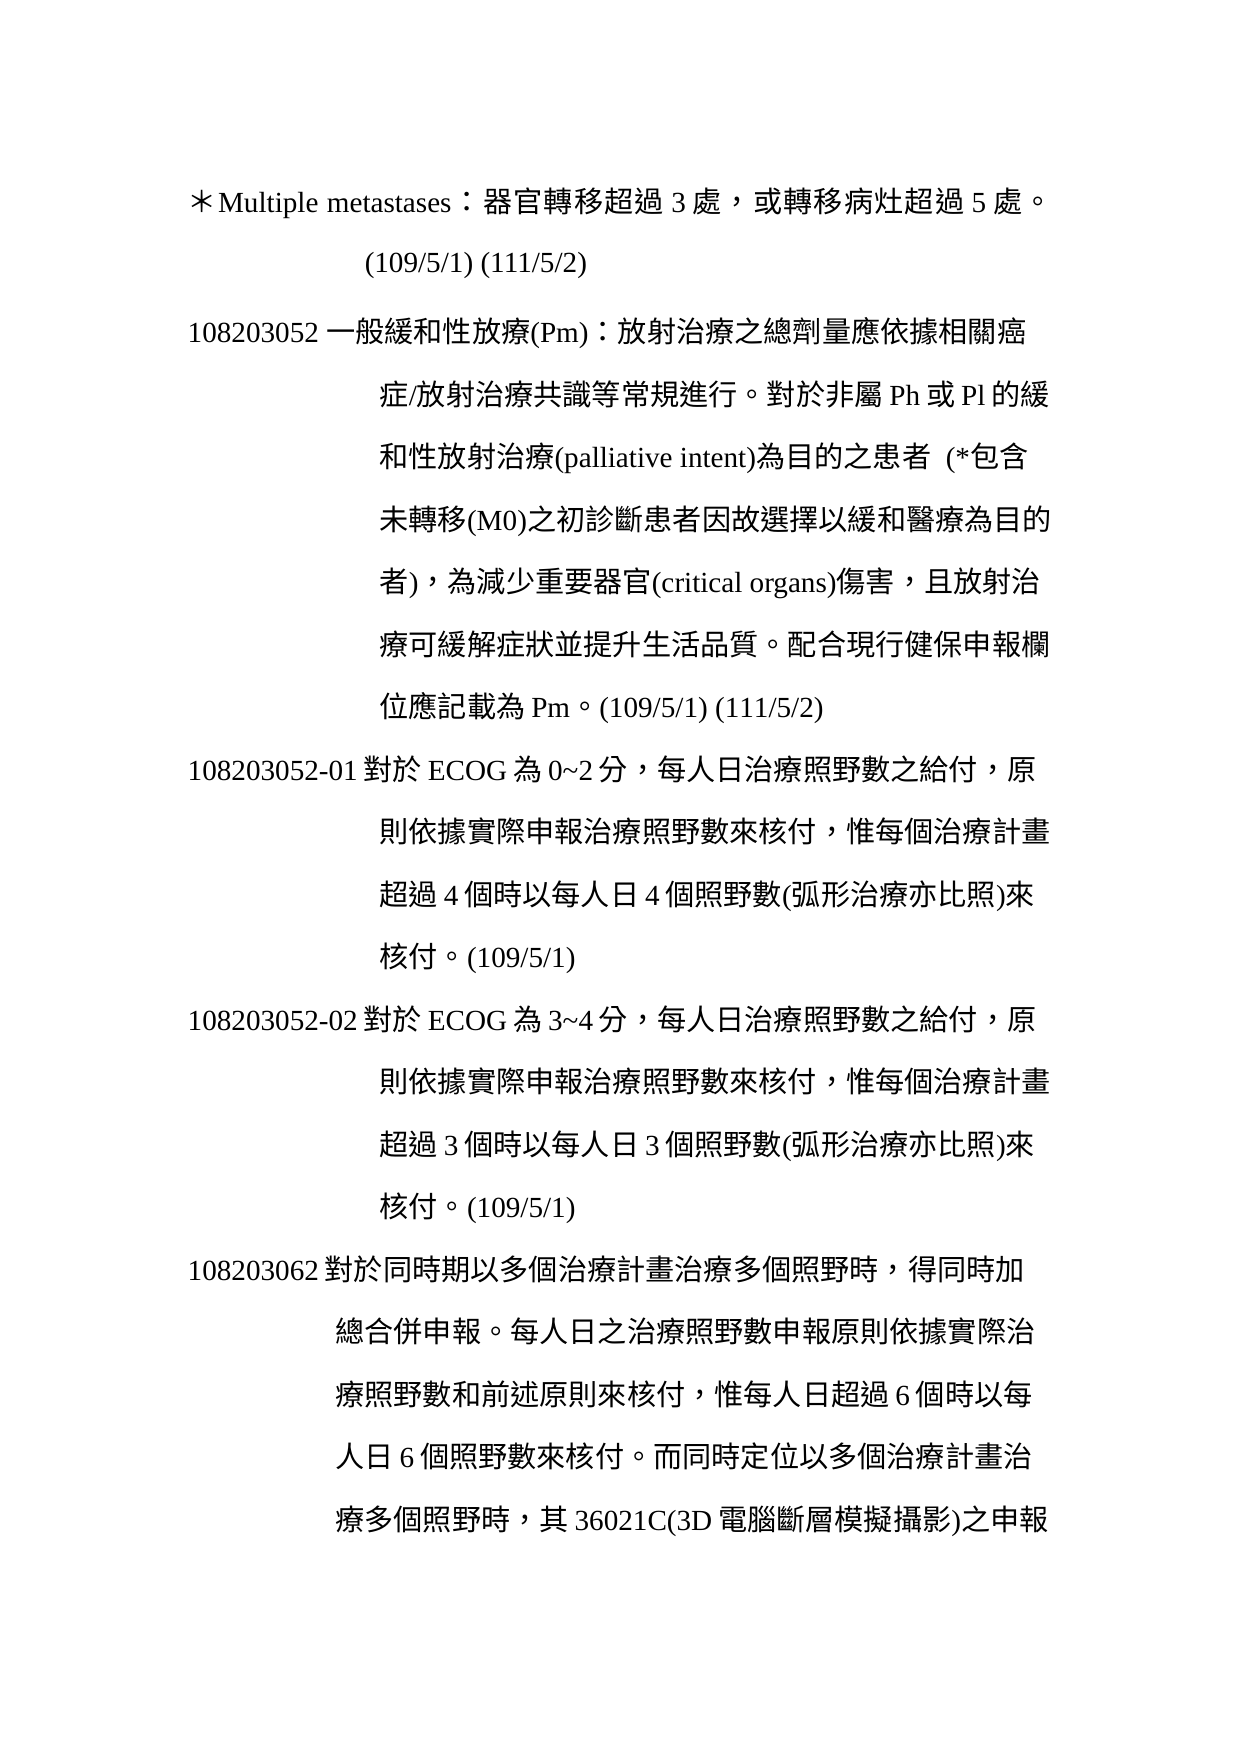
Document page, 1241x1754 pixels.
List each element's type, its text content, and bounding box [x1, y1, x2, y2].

text ＊Multiple metastases：器官轉移超過3處，或轉移病灶超過5處。(109/5/1) (111/5/2) [187, 158, 1053, 283]
text 108203062對於同時期以多個治療計畫治療多個照野時，得同時加總合併申報。每人日之治療照野數申報原則依據實際治療照野數和前述原則來核付，惟每人日超過6個時以每人日6個照野數來核付。而同時定位以多個治療計畫治療多個照野時，其36021C(3D電腦斷層模擬攝影)之申報 [187, 1226, 1053, 1538]
text 108203052-01對於ECOG為0~2分，每人日治療照野數之給付，原則依據實際申報治療照野數來核付，惟每個治療計畫超過4個時以每人日4個照野數(弧形治療亦比照)來核付。(109/5/1) [187, 726, 1053, 976]
text 108203052 一般緩和性放療(Pm)：放射治療之總劑量應依據相關癌症/放射治療共識等常規進行。對於非屬Ph或Pl的緩和性放射治療(palliative intent)為目的之患者 (*包含未轉移(M0)之初診斷患者因故選擇以緩和醫療為目的者)，為減少重要器官(critical organs)傷害，且放射治療可緩解症狀並提升生活品質。配合現行健保申報欄位應記載為Pm。(109/5/1) (111/5/2) [187, 288, 1053, 726]
text 108203052-02對於ECOG為3~4分，每人日治療照野數之給付，原則依據實際申報治療照野數來核付，惟每個治療計畫超過3個時以每人日3個照野數(弧形治療亦比照)來核付。(109/5/1) [187, 976, 1053, 1226]
